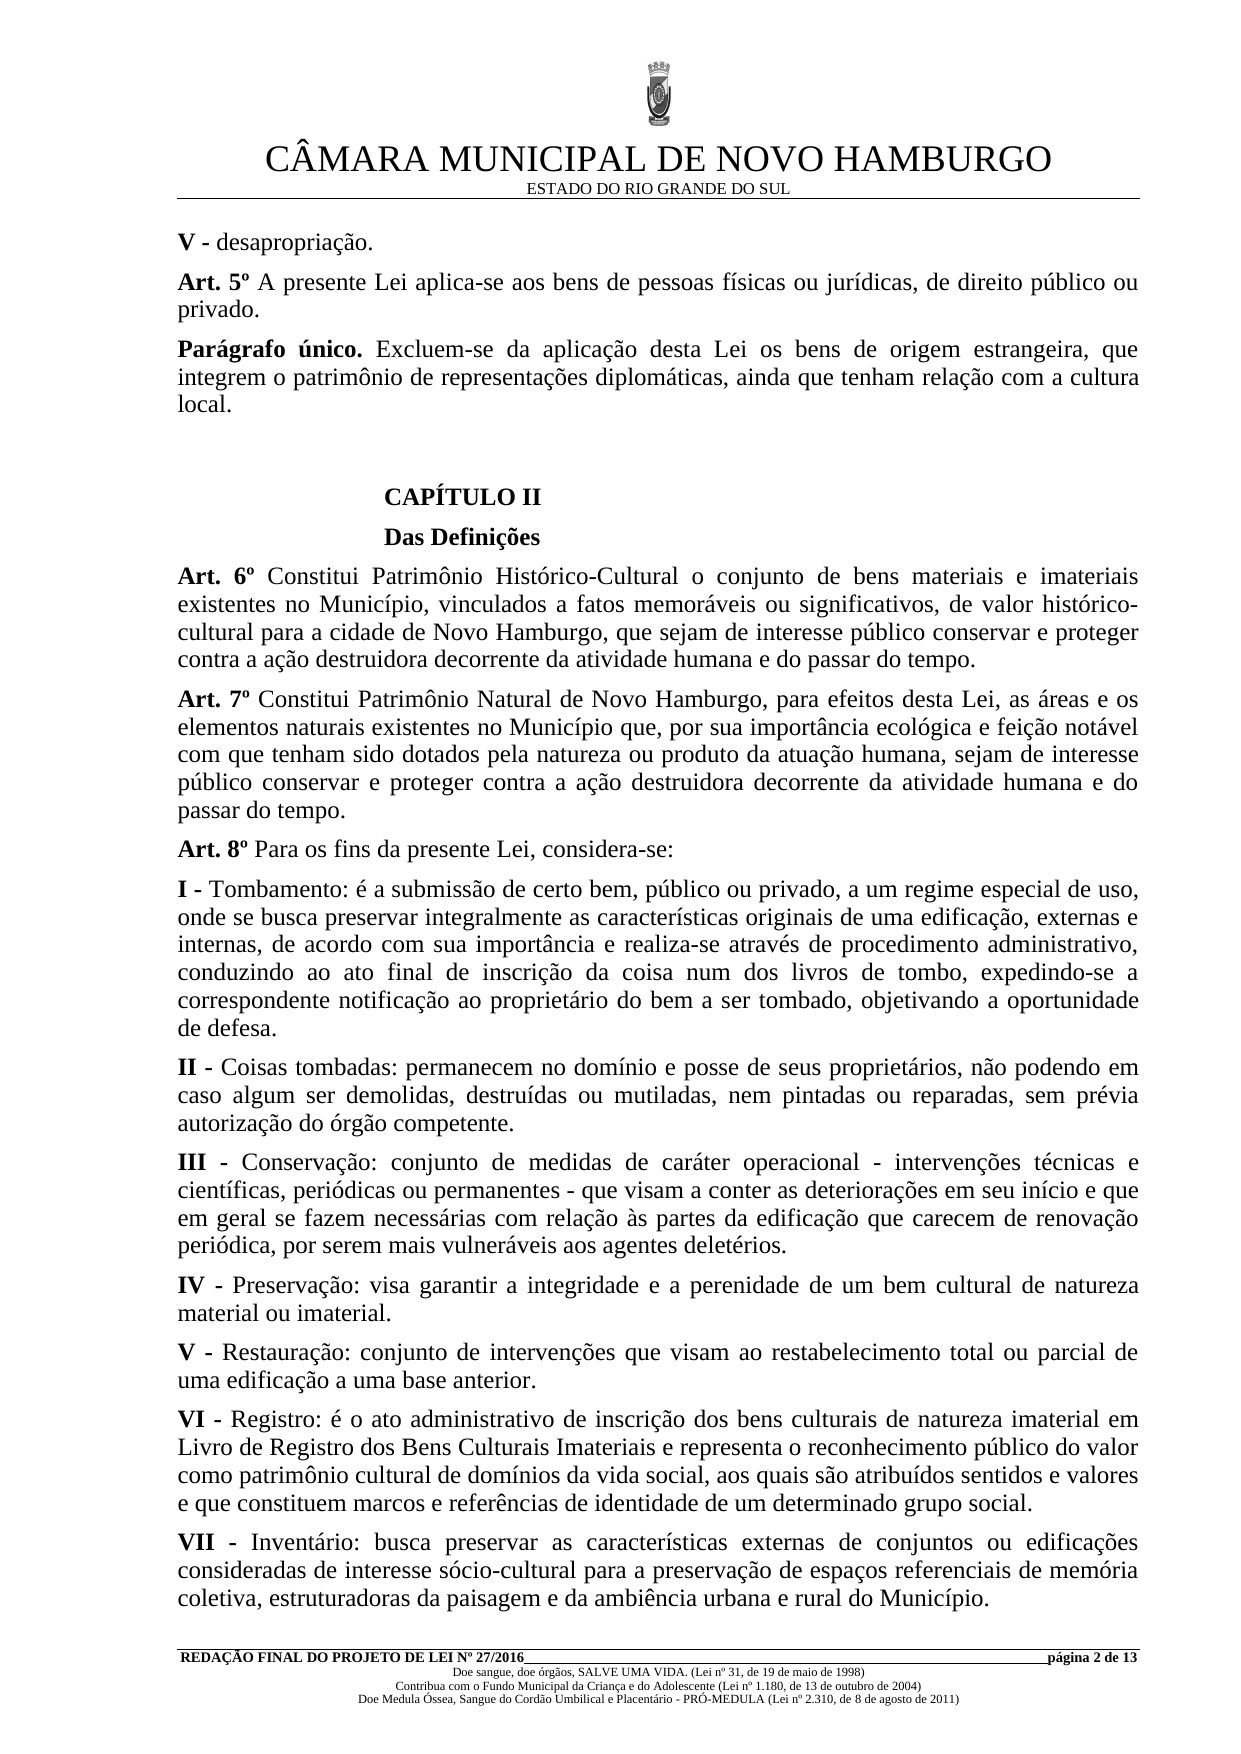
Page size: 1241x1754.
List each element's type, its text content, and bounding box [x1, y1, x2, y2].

text I - Tombamento: é a submissão de certo bem, público ou privado, a um regime especial de uso, onde se busca preservar integralmente as características originais de uma edificação, externas e internas, de acordo com sua importância e realiza-se através de procedimento administrativo, conduzindo ao ato final de inscrição da coisa num dos livros de tombo, expedindo-se a correspondente notificação ao proprietário do bem a ser tombado, objetivando a oportunidade de defesa. [177, 875, 1140, 1041]
text II - Coisas tombadas: permanecem no domínio e posse de seus proprietários, não podendo em caso algum ser demolidas, destruídas ou mutiladas, nem pintadas ou reparadas, sem prévia autorização do órgão competente. [177, 1053, 1140, 1136]
text Art. 7º Constitui Patrimônio Natural de Novo Hamburgo, para efeitos desta Lei, as áreas e os elementos naturais existentes no Município que, por sua importância ecológica e feição notável com que tenham sido dotados pela natureza ou produto da atuação humana, sejam de interesse público conservar e proteger contra a ação destruidora decorrente da atividade humana e do passar do tempo. [177, 685, 1140, 824]
text Art. 5º A presente Lei aplica-se aos bens de pessoas físicas ou jurídicas, de direito público ou privado. [177, 268, 1140, 323]
text IV - Preservação: visa garantir a integridade e a perenidade de um bem cultural de natureza material ou imaterial. [177, 1271, 1140, 1326]
text V - Restauração: conjunto de intervenções que visam ao restabelecimento total ou parcial de uma edificação a uma base anterior. [177, 1338, 1140, 1394]
text VII - Inventário: busca preservar as características externas de conjuntos ou edificações consideradas de interesse sócio-cultural para a preservação de espaços referenciais de memória coletiva, estruturadoras da paisagem e da ambiência urbana e rural do Município. [177, 1528, 1140, 1611]
text Art. 6º Constitui Patrimônio Histórico-Cultural o conjunto de bens materiais e imateriais existentes no Município, vinculados a fatos memoráveis ou significativos, de valor histórico-cultural para a cidade de Novo Hamburgo, que sejam de interesse público conservar e proteger contra a ação destruidora decorrente da atividade humana e do passar do tempo. [177, 562, 1140, 673]
text V - desapropriação. [177, 228, 1140, 256]
text Das Definições [384, 523, 1140, 551]
text Parágrafo único. Excluem-se da aplicação desta Lei os bens de origem estrangeira, que integrem o patrimônio de representações diplomáticas, ainda que tenham relação com a cultura local. [177, 335, 1140, 418]
text VI - Registro: é o ato administrativo de inscrição dos bens culturais de natureza imaterial em Livro de Registro dos Bens Culturais Imateriais e representa o reconhecimento público do valor como patrimônio cultural de domínios da vida social, aos quais são atribuídos sentidos e valores e que constituem marcos e referências de identidade de um determinado grupo social. [177, 1406, 1140, 1516]
text CAPÍTULO II [384, 483, 1140, 511]
text III - Conservação: conjunto de medidas de caráter operacional - intervenções técnicas e científicas, periódicas ou permanentes - que visam a conter as deteriorações em seu início e que em geral se fazem necessárias com relação às partes da edificação que carecem de renovação periódica, por serem mais vulneráveis aos agentes deletérios. [177, 1148, 1140, 1259]
text Art. 8º Para os fins da presente Lei, considera-se: [177, 836, 1140, 863]
